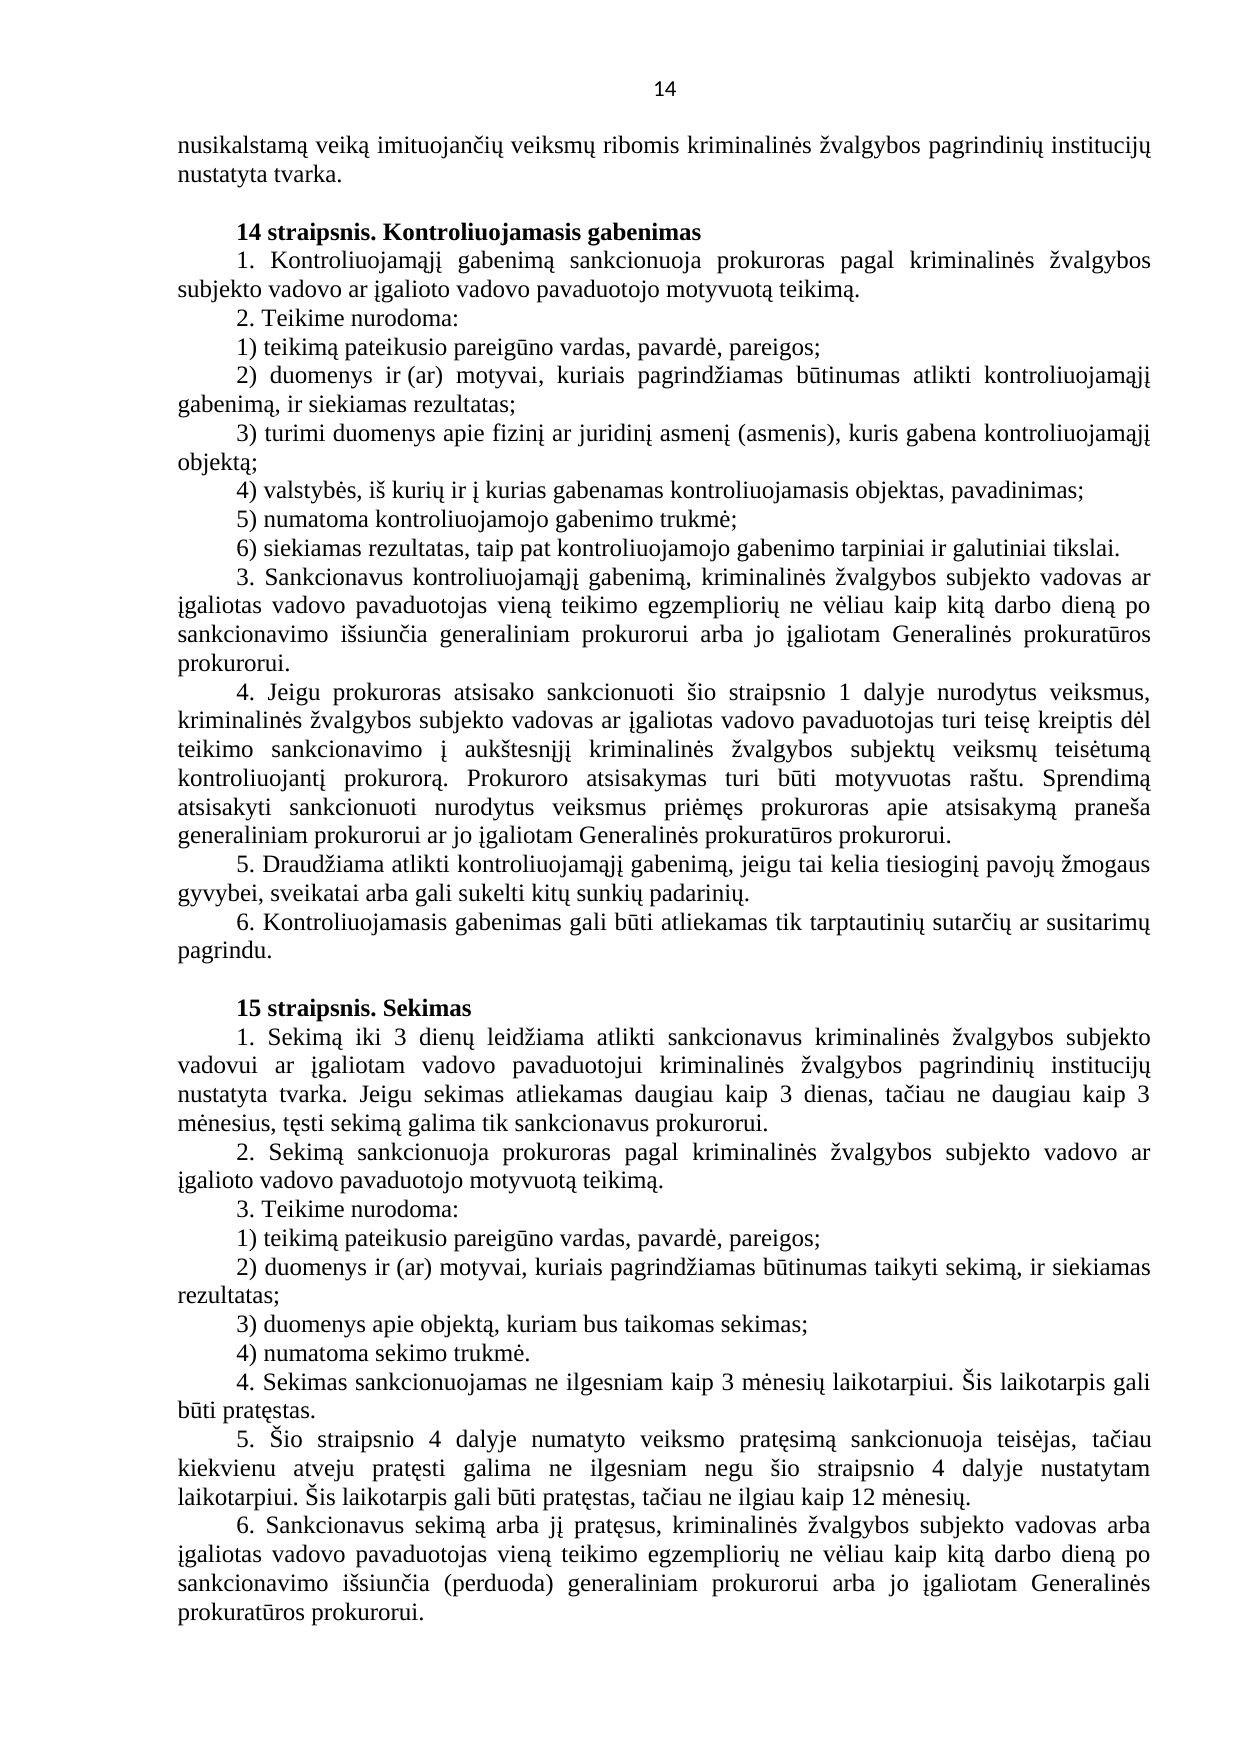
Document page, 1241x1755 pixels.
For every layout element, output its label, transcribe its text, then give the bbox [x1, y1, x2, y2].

text 2) duomenys ir (ar) motyvai, kuriais pagrindžiamas būtinumas taikyti sekimą, ir siekiamas rezultatas; [177, 1252, 1152, 1309]
text 5. Šio straipsnio 4 dalyje numatyto veiksmo pratęsimą sankcionuoja teisėjas, tačiau kiekvienu atveju pratęsti galima ne ilgesniam negu šio straipsnio 4 dalyje nustatytam laikotarpiui. Šis laikotarpis gali būti pratęstas, tačiau ne ilgiau kaip 12 mėnesių. [177, 1424, 1152, 1511]
text nusikalstamą veiką imituojančių veiksmų ribomis kriminalinės žvalgybos pagrindinių institucijų nustatyta tvarka. [177, 131, 1152, 188]
text 3. Sankcionavus kontroliuojamąjį gabenimą, kriminalinės žvalgybos subjekto vadovas ar įgaliotas vadovo pavaduotojas vieną teikimo egzempliorių ne vėliau kaip kitą darbo dieną po sankcionavimo išsiunčia generaliniam prokurorui arba jo įgaliotam Generalinės prokuratūros prokurorui. [177, 562, 1152, 677]
text 6. Sankcionavus sekimą arba jį pratęsus, kriminalinės žvalgybos subjekto vadovas arba įgaliotas vadovo pavaduotojas vieną teikimo egzempliorių ne vėliau kaip kitą darbo dieną po sankcionavimo išsiunčia (perduoda) generaliniam prokurorui arba jo įgaliotam Generalinės prokuratūros prokurorui. [177, 1511, 1152, 1626]
text 2. Teikime nurodoma: [177, 303, 1152, 332]
text 3. Teikime nurodoma: [177, 1194, 1152, 1223]
text 6) siekiamas rezultatas, taip pat kontroliuojamojo gabenimo tarpiniai ir galutiniai tikslai. [177, 533, 1152, 562]
text 3) duomenys apie objektą, kuriam bus taikomas sekimas; [177, 1309, 1152, 1338]
text 4) numatoma sekimo trukmė. [177, 1338, 1152, 1367]
text 6. Kontroliuojamasis gabenimas gali būti atliekamas tik tarptautinių sutarčių ar susitarimų pagrindu. [177, 907, 1152, 964]
text 5) numatoma kontroliuojamojo gabenimo trukmė; [177, 504, 1152, 533]
text 2) duomenys ir (ar) motyvai, kuriais pagrindžiamas būtinumas atlikti kontroliuojamąjį gabenimą, ir siekiamas rezultatas; [177, 361, 1152, 418]
text 4. Jeigu prokuroras atsisako sankcionuoti šio straipsnio 1 dalyje nurodytus veiksmus, kriminalinės žvalgybos subjekto vadovas ar įgaliotas vadovo pavaduotojas turi teisę kreiptis dėl teikimo sankcionavimo į aukštesnįjį kriminalinės žvalgybos subjektų veiksmų teisėtumą kontroliuojantį prokurorą. Prokuroro atsisakymas turi būti motyvuotas raštu. Sprendimą atsisakyti sankcionuoti nurodytus veiksmus priėmęs prokuroras apie atsisakymą praneša generaliniam prokurorui ar jo įgaliotam Generalinės prokuratūros prokurorui. [177, 677, 1152, 849]
text 1) teikimą pateikusio pareigūno vardas, pavardė, pareigos; [177, 332, 1152, 361]
text 4) valstybės, iš kurių ir į kurias gabenamas kontroliuojamasis objektas, pavadinimas; [177, 476, 1152, 504]
text 3) turimi duomenys apie fizinį ar juridinį asmenį (asmenis), kuris gabena kontroliuojamąjį objektą; [177, 418, 1152, 476]
text 2. Sekimą sankcionuoja prokuroras pagal kriminalinės žvalgybos subjekto vadovo ar įgalioto vadovo pavaduotojo motyvuotą teikimą. [177, 1137, 1152, 1194]
text 1. Kontroliuojamąjį gabenimą sankcionuoja prokuroras pagal kriminalinės žvalgybos subjekto vadovo ar įgalioto vadovo pavaduotojo motyvuotą teikimą. [177, 246, 1152, 303]
text 1. Sekimą iki 3 dienų leidžiama atlikti sankcionavus kriminalinės žvalgybos subjekto vadovui ar įgaliotam vadovo pavaduotojui kriminalinės žvalgybos pagrindinių institucijų nustatyta tvarka. Jeigu sekimas atliekamas daugiau kaip 3 dienas, tačiau ne daugiau kaip 3 mėnesius, tęsti sekimą galima tik sankcionavus prokurorui. [177, 1022, 1152, 1137]
text 15 straipsnis. Sekimas [177, 993, 1152, 1022]
text 1) teikimą pateikusio pareigūno vardas, pavardė, pareigos; [177, 1223, 1152, 1252]
text 5. Draudžiama atlikti kontroliuojamąjį gabenimą, jeigu tai kelia tiesioginį pavojų žmogaus gyvybei, sveikatai arba gali sukelti kitų sunkių padarinių. [177, 849, 1152, 907]
text 14 straipsnis. Kontroliuojamasis gabenimas [177, 217, 1152, 246]
text 4. Sekimas sankcionuojamas ne ilgesniam kaip 3 mėnesių laikotarpiui. Šis laikotarpis gali būti pratęstas. [177, 1367, 1152, 1424]
